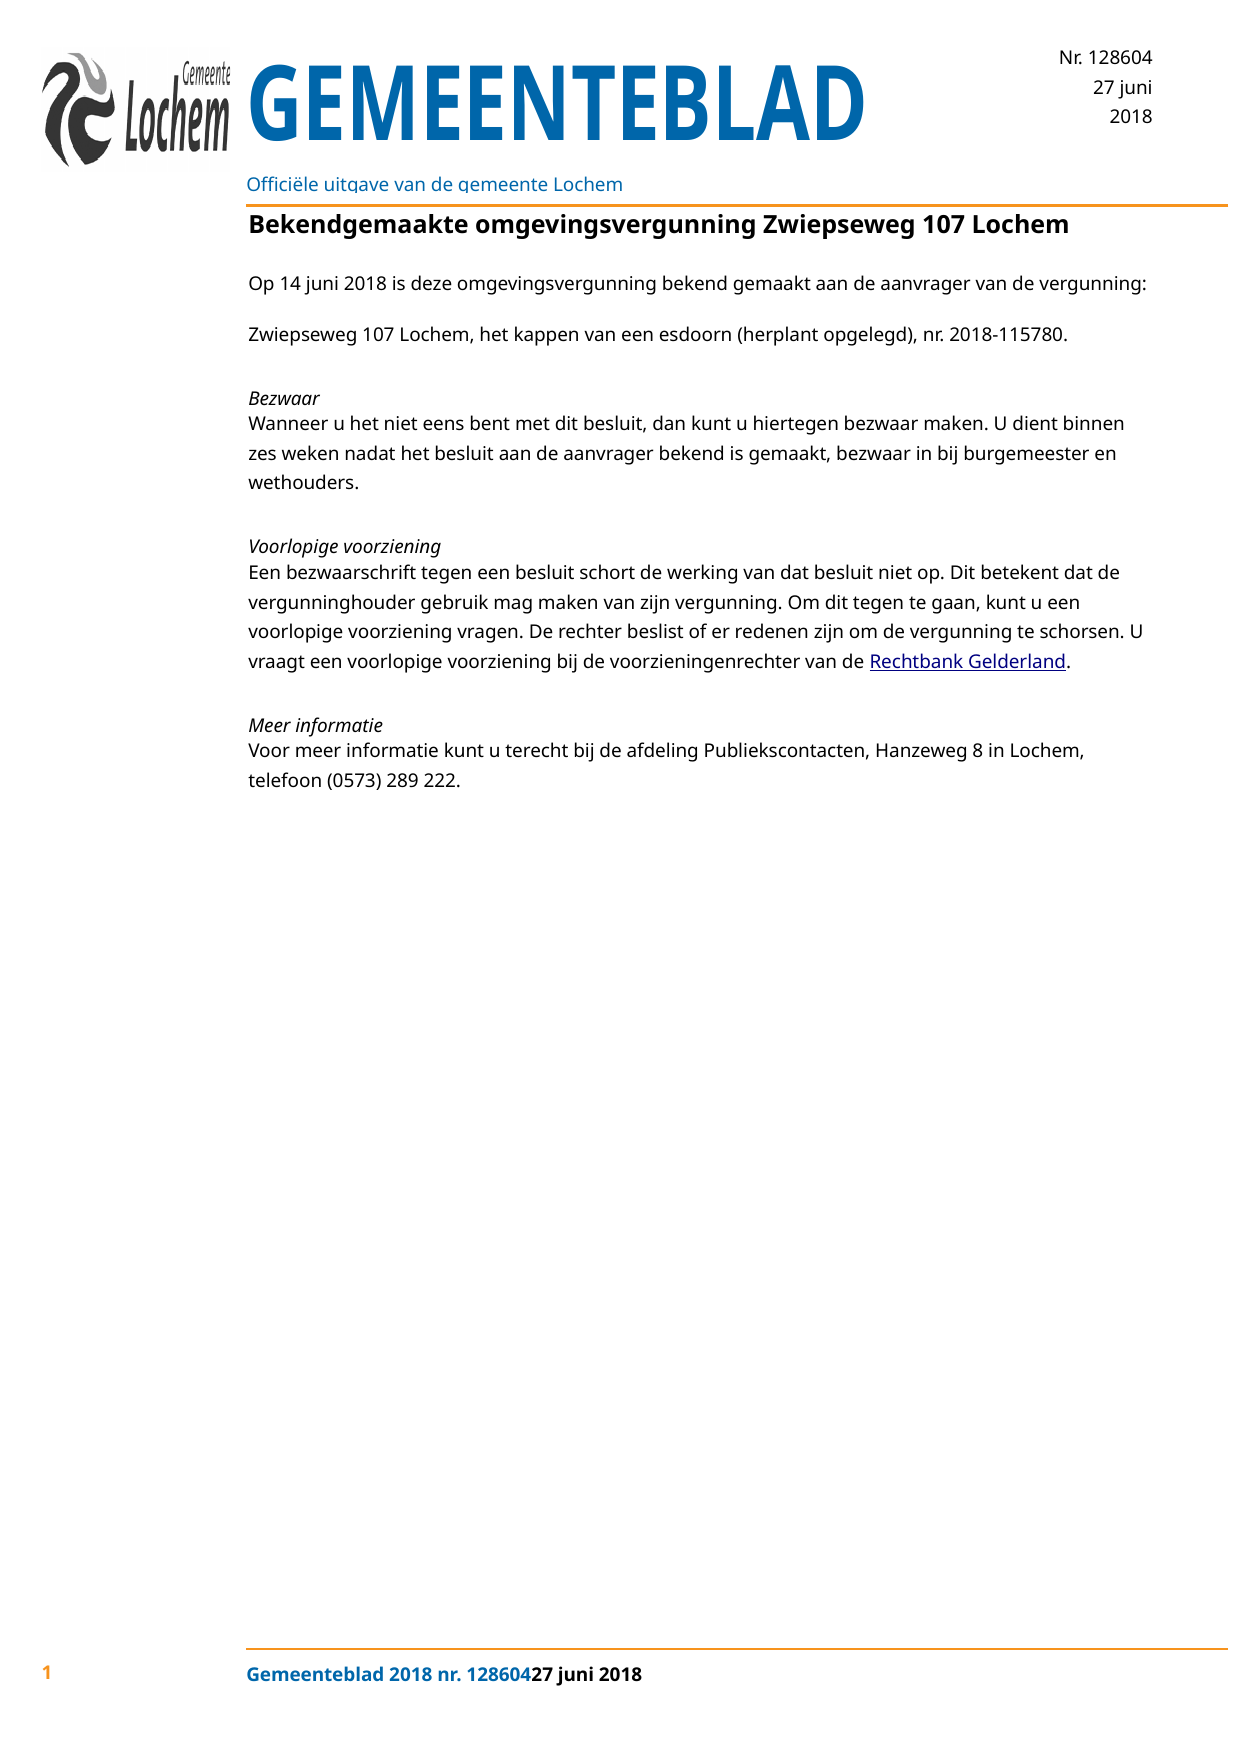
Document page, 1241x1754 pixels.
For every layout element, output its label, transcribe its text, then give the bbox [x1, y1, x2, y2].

text Bekendgemaakte omgevingsvergunning Zwiepseweg 107 Lochem [248, 207, 1152, 241]
text Een bezwaarschrift tegen een besluit schort de werking van dat besluit niet op. Dit betekent dat de vergunninghouder gebruik mag maken van zijn vergunning. Om dit tegen te gaan, kunt u een voorlopige voorziening vragen. De rechter beslist of er redenen zijn om de vergunning te schorsen. U vraagt een voorlopige voorziening bij de voorzieningenrechter van de Rechtbank Gelderland. [248, 559, 1152, 674]
text Meer informatie [248, 712, 1152, 738]
text Voor meer informatie kunt u terecht bij de afdeling Publiekscontacten, Hanzeweg 8 in Lochem, telefoon (0573) 289 222. [248, 738, 1152, 793]
text Wanneer u het niet eens bent met dit besluit, dan kunt u hiertegen bezwaar maken. U dient binnen zes weken nadat het besluit aan de aanvrager bekend is gemaakt, bezwaar in bij burgemeester en wethouders. [248, 410, 1152, 495]
picture [41, 47, 231, 172]
text Zwiepseweg 107 Lochem, het kappen van een esdoorn (herplant opgelegd), nr. 2018-115780. [248, 321, 1152, 346]
text Op 14 juni 2018 is deze omgevingsvergunning bekend gemaakt aan de aanvrager van de vergunning: [248, 270, 1152, 296]
text Voorlopige voorziening [248, 533, 1152, 559]
text Bezwaar [248, 385, 1152, 410]
